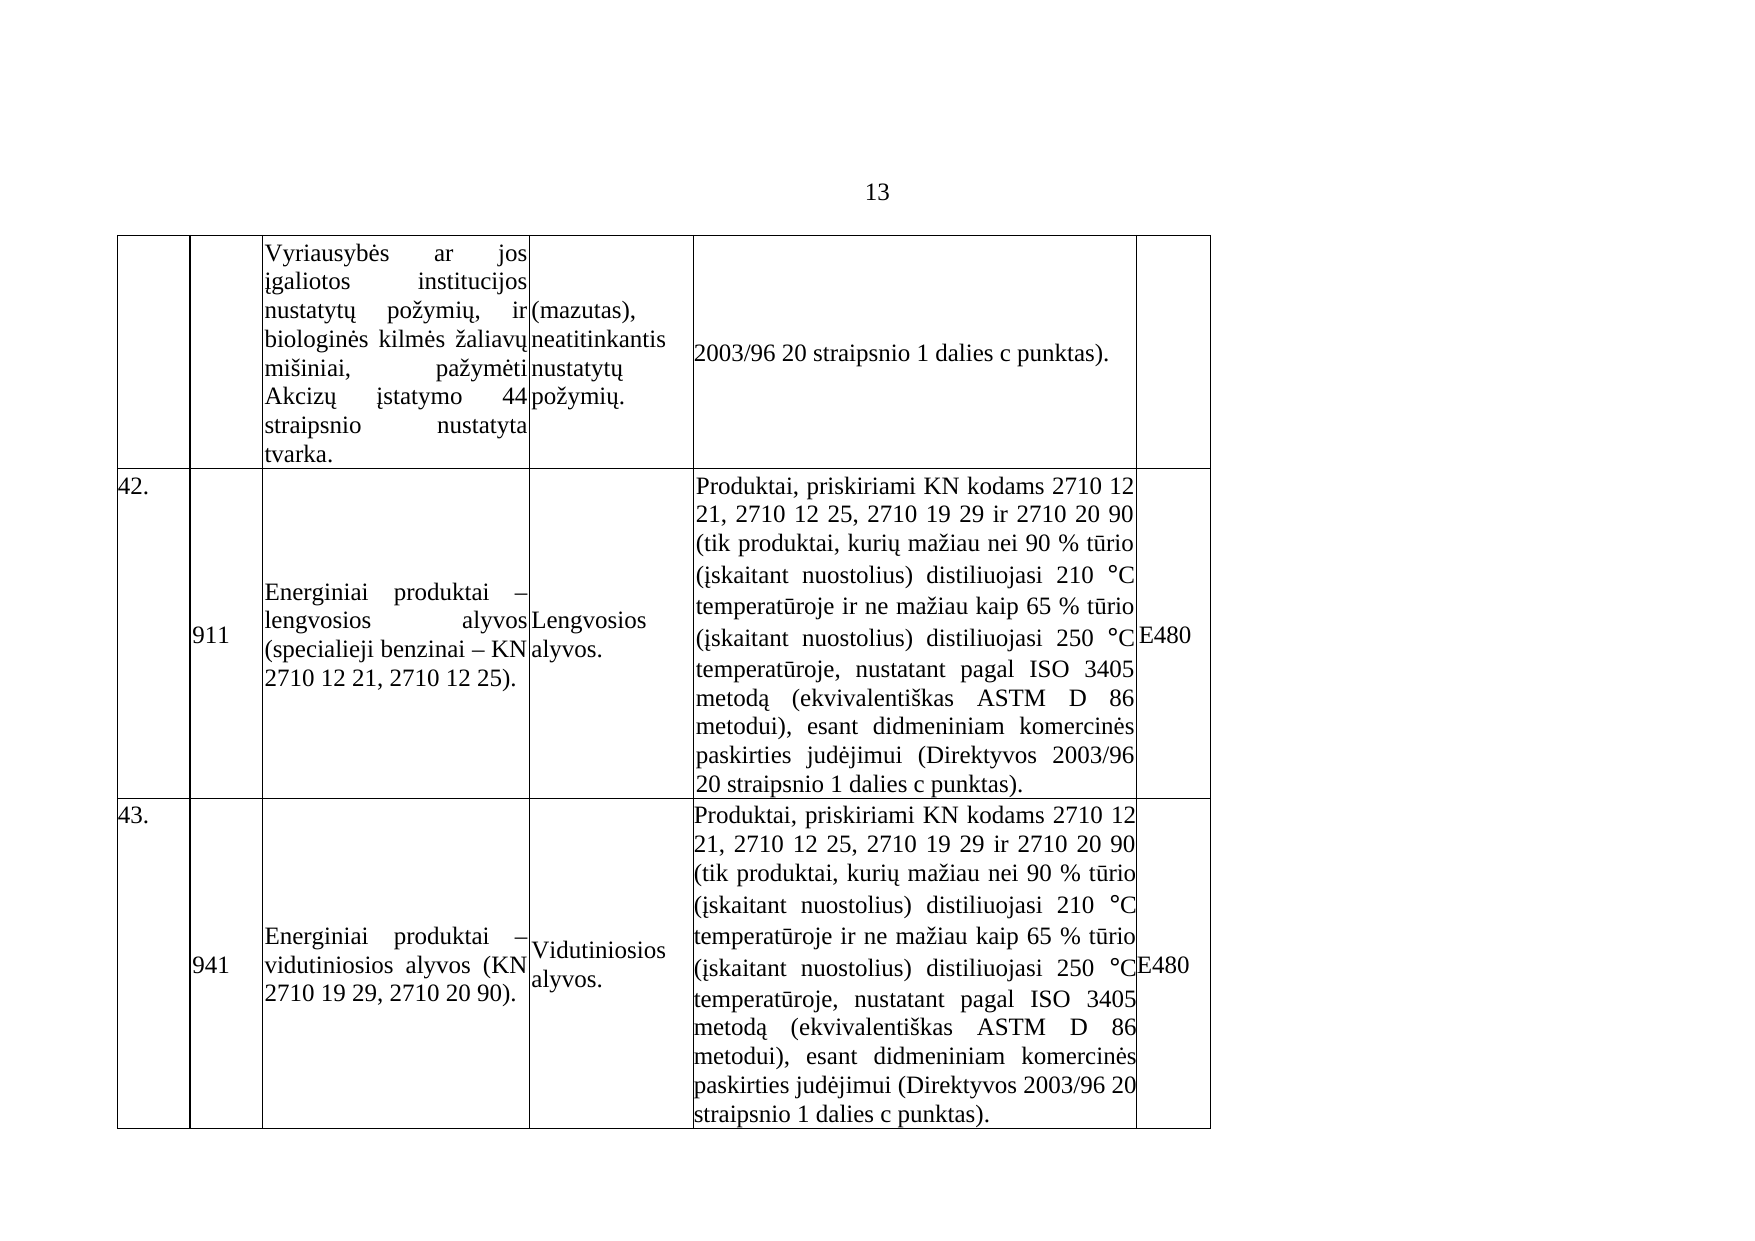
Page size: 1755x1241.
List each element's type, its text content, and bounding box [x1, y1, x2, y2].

table_cell 941 [191, 799, 262, 1127]
table_cell Lengvosios alyvos. [530, 469, 693, 798]
table_cell [118, 236, 189, 468]
table_cell 43. [118, 799, 189, 1127]
table_cell (mazutas), neatitinkantis nustatytų požymių. [530, 236, 693, 468]
table_cell E480 [1137, 469, 1210, 798]
table_cell E480 [1137, 799, 1210, 1127]
table_cell Vyriausybės ar jos įgaliotos institucijos nustatytų požymių, ir biologinės kilmės žaliavų mišiniai, pažymėti Akcizų įstatymo 44 straipsnio nustatyta tvarka. [263, 236, 529, 468]
table_cell 42. [118, 469, 189, 798]
table_cell [1137, 236, 1210, 468]
table_cell 2003/96 20 straipsnio 1 dalies c punktas). [694, 236, 1136, 468]
table_cell Vidutiniosios alyvos. [530, 799, 693, 1127]
table_cell Energiniai produktai – vidutiniosios alyvos (KN 2710 19 29, 2710 20 90). [263, 799, 529, 1127]
table_cell 911 [191, 469, 262, 798]
table_cell Produktai, priskiriami KN kodams 2710 12 21, 2710 12 25, 2710 19 29 ir 2710 20 90 (tik produktai, kurių mažiau nei 90 % tūrio (įskaitant nuostolius) distiliuojasi 210 °C temperatūroje ir ne mažiau kaip 65 % tūrio (įskaitant nuostolius) distiliuojasi 250 °C temperatūroje, nustatant pagal ISO 3405 metodą (ekvivalentiškas ASTM D 86 metodui), esant didmeniniam komercinės paskirties judėjimui (Direktyvos 2003/96 20 straipsnio 1 dalies c punktas). [694, 799, 1136, 1127]
table_cell Energiniai produktai – lengvosios alyvos (specialieji benzinai – KN 2710 12 21, 2710 12 25). [263, 469, 529, 798]
table_cell Produktai, priskiriami KN kodams 2710 12 21, 2710 12 25, 2710 19 29 ir 2710 20 90 (tik produktai, kurių mažiau nei 90 % tūrio (įskaitant nuostolius) distiliuojasi 210 °C temperatūroje ir ne mažiau kaip 65 % tūrio (įskaitant nuostolius) distiliuojasi 250 °C temperatūroje, nustatant pagal ISO 3405 metodą (ekvivalentiškas ASTM D 86 metodui), esant didmeniniam komercinės paskirties judėjimui (Direktyvos 2003/96 20 straipsnio 1 dalies c punktas). [694, 469, 1136, 798]
table_cell [191, 236, 262, 468]
